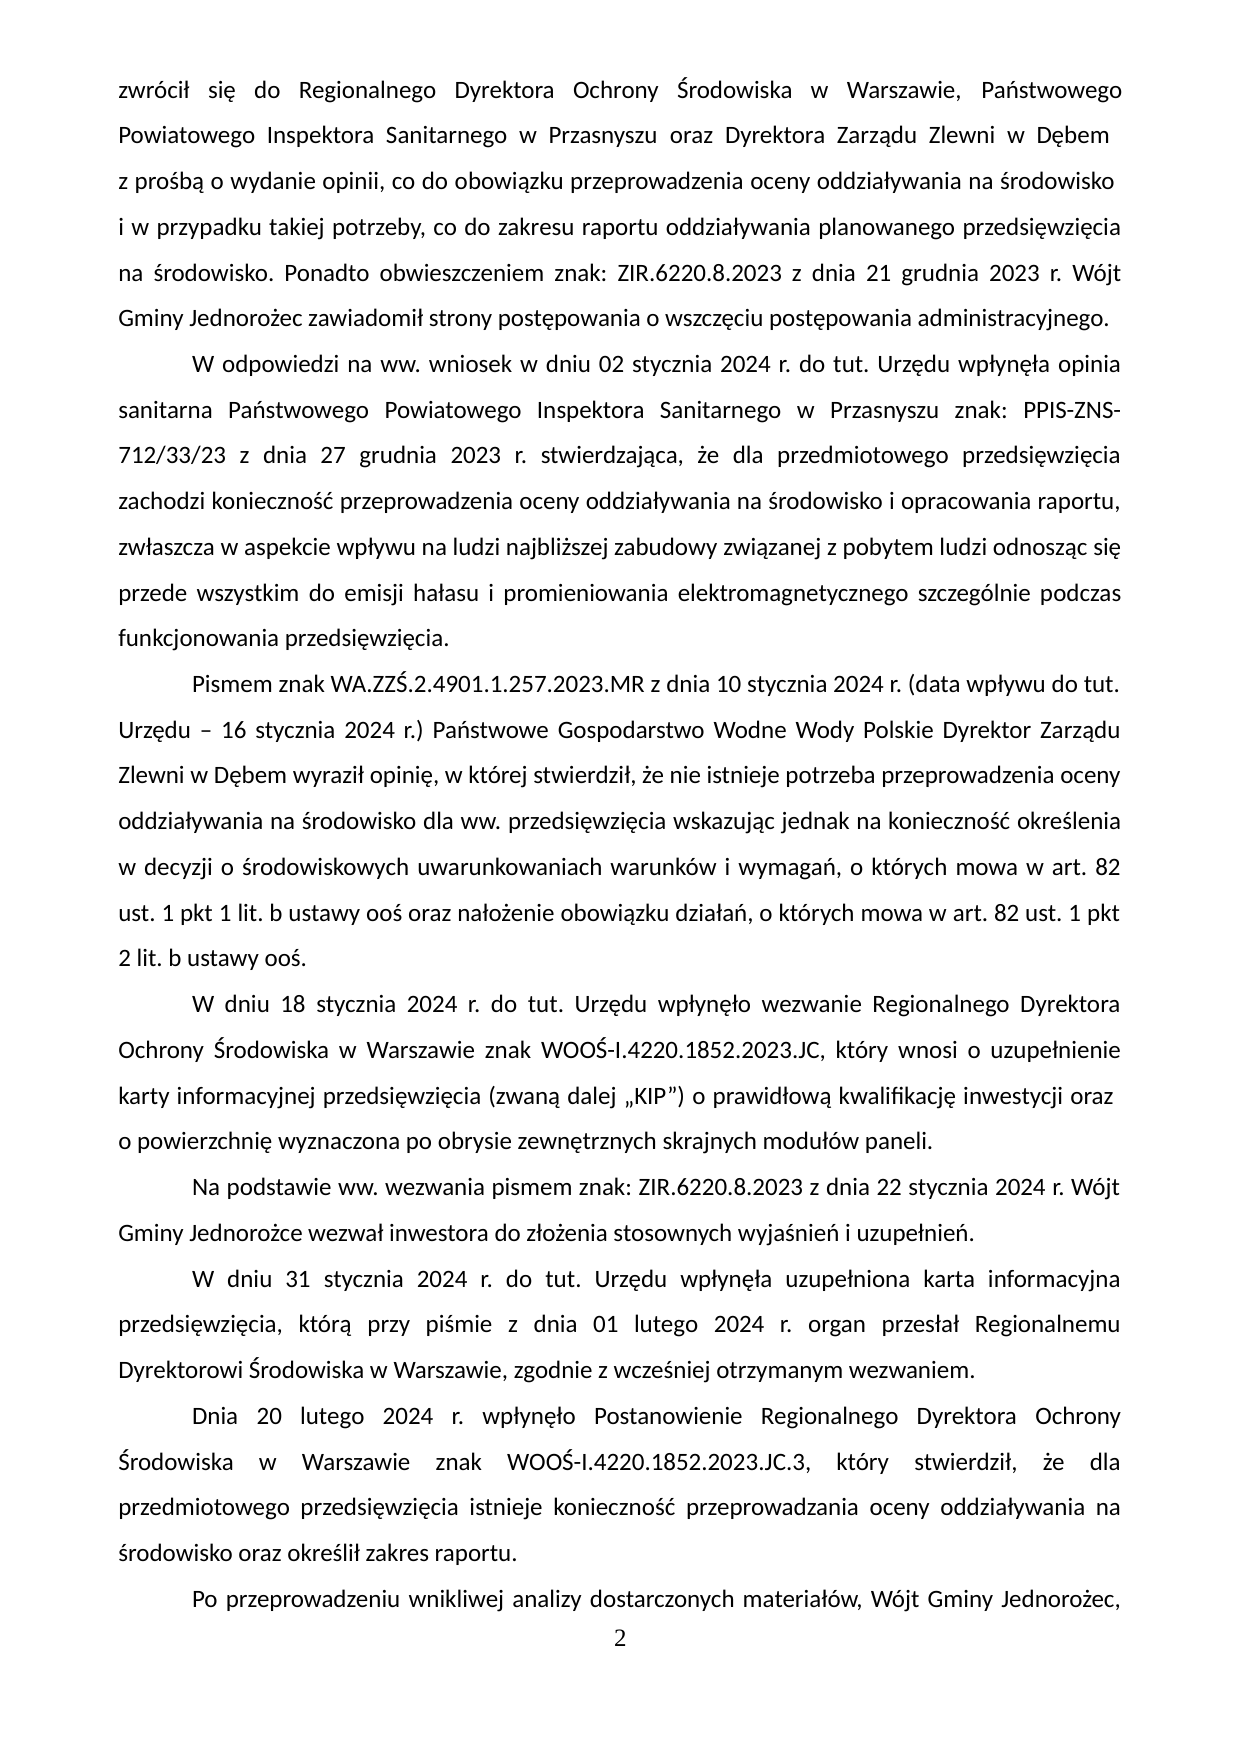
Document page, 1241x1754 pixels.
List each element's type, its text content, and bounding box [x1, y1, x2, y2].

text Na podstawie ww. wezwania pismem znak: ZIR.6220.8.2023 z dnia 22 stycznia 2024 r. Wójt Gminy Jednorożce wezwał inwestora do złożenia stosownych wyjaśnień i uzupełnień. [118, 1171, 1122, 1247]
text zwrócił się do Regionalnego Dyrektora Ochrony Środowiska w Warszawie, Państwowego Powiatowego Inspektora Sanitarnego w Przasnyszu oraz Dyrektora Zarządu Zlewni w Dębem z prośbą o wydanie opinii, co do obowiązku przeprowadzenia oceny oddziaływania na środowisko i w przypadku takiej potrzeby, co do zakresu raportu oddziaływania planowanego przedsięwzięcia na środowisko. Ponadto obwieszczeniem znak: ZIR.6220.8.2023 z dnia 21 grudnia 2023 r. Wójt Gminy Jednorożec zawiadomił strony postępowania o wszczęciu postępowania administracyjnego. [118, 74, 1122, 333]
text Dnia 20 lutego 2024 r. wpłynęło Postanowienie Regionalnego Dyrektora Ochrony Środowiska w Warszawie znak WOOŚ-I.4220.1852.2023.JC.3, który stwierdził, że dla przedmiotowego przedsięwzięcia istnieje konieczność przeprowadzania oceny oddziaływania na środowisko oraz określił zakres raportu. [118, 1400, 1122, 1568]
text W dniu 31 stycznia 2024 r. do tut. Urzędu wpłynęła uzupełniona karta informacyjna przedsięwzięcia, którą przy piśmie z dnia 01 lutego 2024 r. organ przesłał Regionalnemu Dyrektorowi Środowiska w Warszawie, zgodnie z wcześniej otrzymanym wezwaniem. [118, 1263, 1122, 1385]
text Po przeprowadzeniu wnikliwej analizy dostarczonych materiałów, Wójt Gminy Jednorożec, [118, 1583, 1122, 1613]
text W dniu 18 stycznia 2024 r. do tut. Urzędu wpłynęło wezwanie Regionalnego Dyrektora Ochrony Środowiska w Warszawie znak WOOŚ-I.4220.1852.2023.JC, który wnosi o uzupełnienie karty informacyjnej przedsięwzięcia (zwaną dalej „KIP”) o prawidłową kwalifikację inwestycji oraz o powierzchnię wyznaczona po obrysie zewnętrznych skrajnych modułów paneli. [118, 988, 1122, 1156]
text Pismem znak WA.ZZŚ.2.4901.1.257.2023.MR z dnia 10 stycznia 2024 r. (data wpływu do tut. Urzędu – 16 stycznia 2024 r.) Państwowe Gospodarstwo Wodne Wody Polskie Dyrektor Zarządu Zlewni w Dębem wyraził opinię, w której stwierdził, że nie istnieje potrzeba przeprowadzenia oceny oddziaływania na środowisko dla ww. przedsięwzięcia wskazując jednak na konieczność określenia w decyzji o środowiskowych uwarunkowaniach warunków i wymagań, o których mowa w art. 82 ust. 1 pkt 1 lit. b ustawy ooś oraz nałożenie obowiązku działań, o których mowa w art. 82 ust. 1 pkt 2 lit. b ustawy ooś. [118, 668, 1122, 973]
text W odpowiedzi na ww. wniosek w dniu 02 stycznia 2024 r. do tut. Urzędu wpłynęła opinia sanitarna Państwowego Powiatowego Inspektora Sanitarnego w Przasnyszu znak: PPIS-ZNS-712/33/23 z dnia 27 grudnia 2023 r. stwierdzająca, że dla przedmiotowego przedsięwzięcia zachodzi konieczność przeprowadzenia oceny oddziaływania na środowisko i opracowania raportu, zwłaszcza w aspekcie wpływu na ludzi najbliższej zabudowy związanej z pobytem ludzi odnosząc się przede wszystkim do emisji hałasu i promieniowania elektromagnetycznego szczególnie podczas funkcjonowania przedsięwzięcia. [118, 348, 1122, 653]
